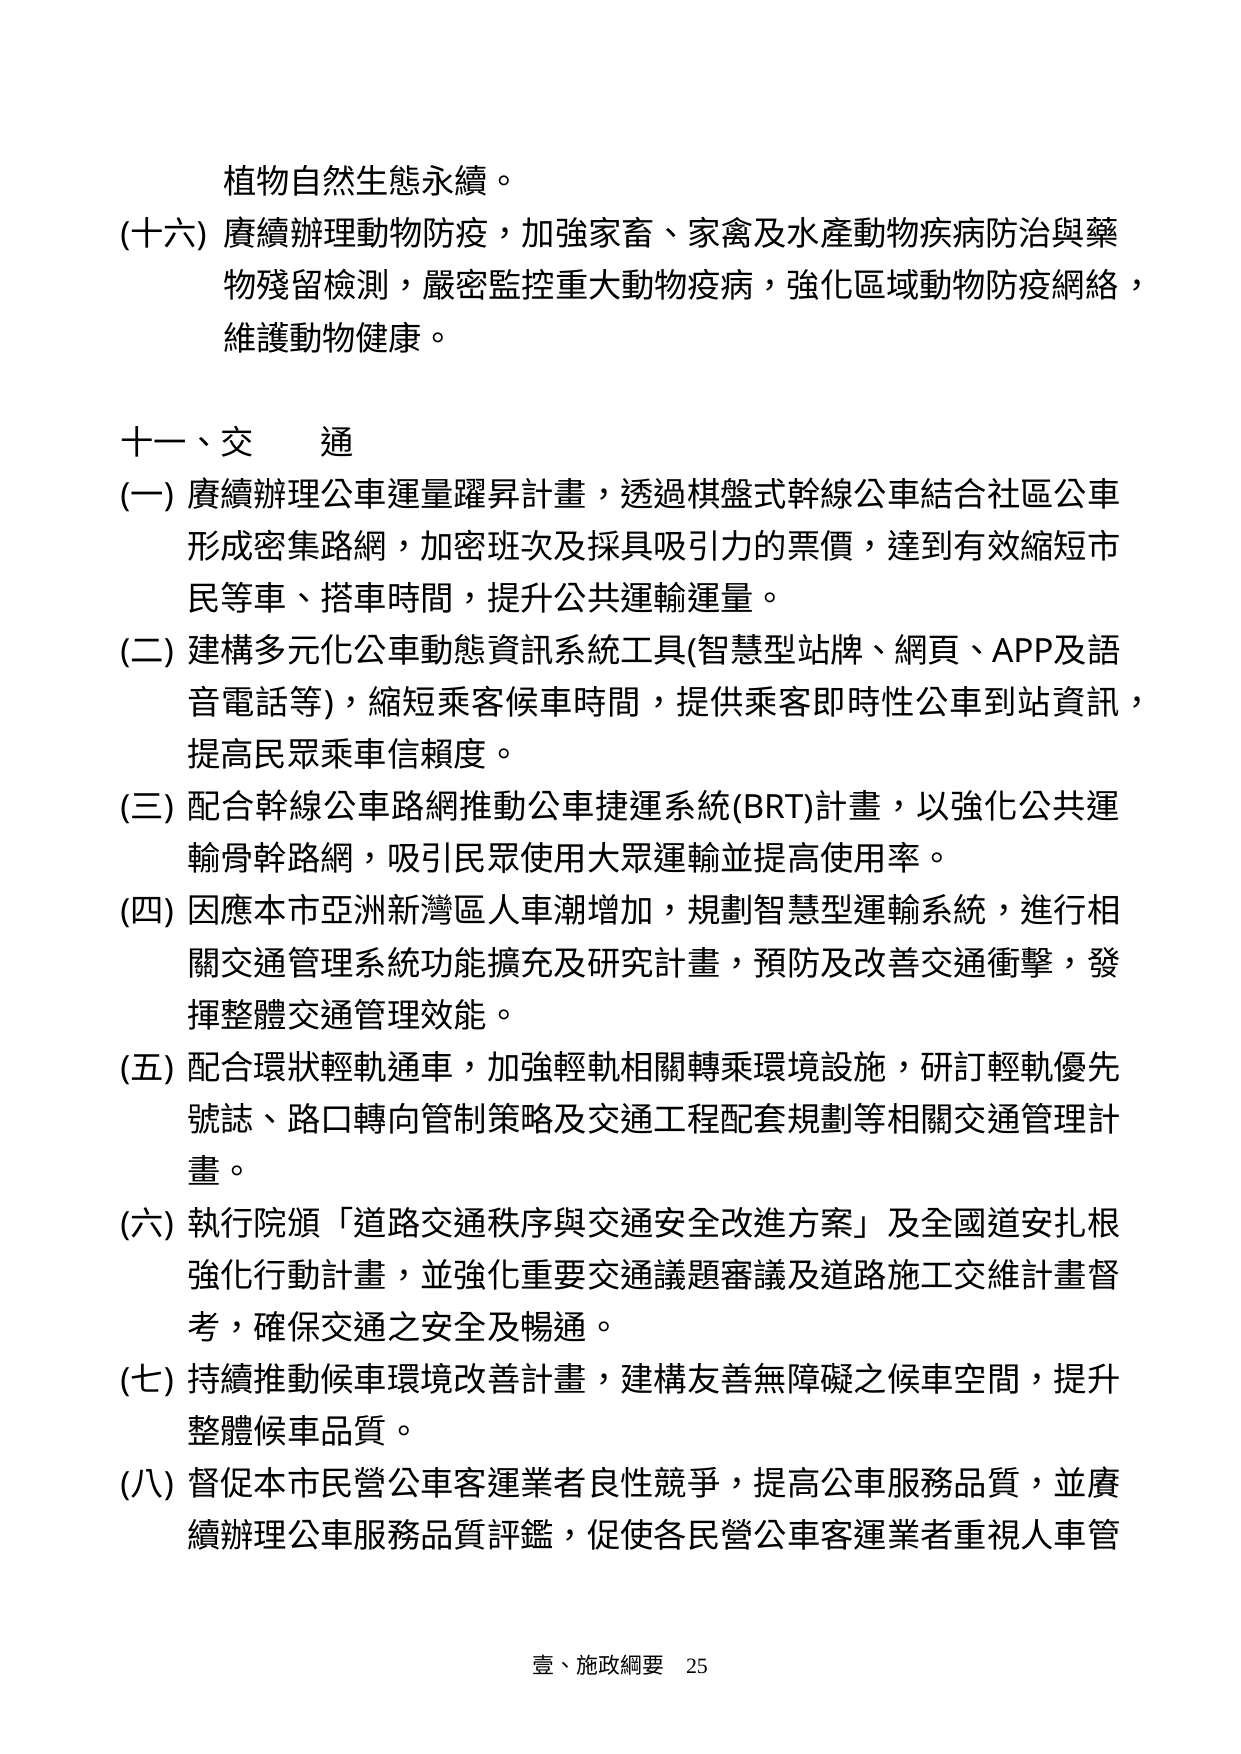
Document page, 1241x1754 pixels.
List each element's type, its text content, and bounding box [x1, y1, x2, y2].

list 執行院頒「道路交通秩序與交通安全改進方案」及全國道安扎根強化行動計畫，並強化重要交通議題審議及道路施工交維計畫督考，確保交通之安全及暢通。 [120, 1194, 1120, 1350]
list 因應本市亞洲新灣區人車潮增加，規劃智慧型運輸系統，進行相關交通管理系統功能擴充及研究計畫，預防及改善交通衝擊，發揮整體交通管理效能。 [120, 881, 1120, 1037]
list 建構多元化公車動態資訊系統工具(智慧型站牌、網頁、APP及語音電話等)，縮短乘客候車時間，提供乘客即時性公車到站資訊，提高民眾乘車信賴度。 [120, 621, 1120, 777]
list 配合幹線公車路網推動公車捷運系統(BRT)計畫，以強化公共運輸骨幹路網，吸引民眾使用大眾運輸並提高使用率。 [120, 777, 1120, 881]
list 賡續辦理公車運量躍昇計畫，透過棋盤式幹線公車結合社區公車形成密集路網，加密班次及採具吸引力的票價，達到有效縮短市民等車、搭車時間，提升公共運輸運量。 [120, 464, 1120, 621]
list 督促本市民營公車客運業者良性競爭，提高公車服務品質，並賡續辦理公車服務品質評鑑，促使各民營公車客運業者重視人車管 [120, 1454, 1120, 1558]
text 十一、交 通 [120, 412, 1120, 464]
list 持續推動候車環境改善計畫，建構友善無障礙之候車空間，提升整體候車品質。 [120, 1350, 1120, 1454]
list 植物自然生態永續。 [120, 152, 1120, 204]
list 賡續辦理動物防疫，加強家畜、家禽及水產動物疾病防治與藥物殘留檢測，嚴密監控重大動物疫病，強化區域動物防疫網絡，維護動物健康。 [120, 204, 1120, 360]
list 配合環狀輕軌通車，加強輕軌相關轉乘環境設施，研訂輕軌優先號誌、路口轉向管制策略及交通工程配套規劃等相關交通管理計畫。 [120, 1037, 1120, 1194]
